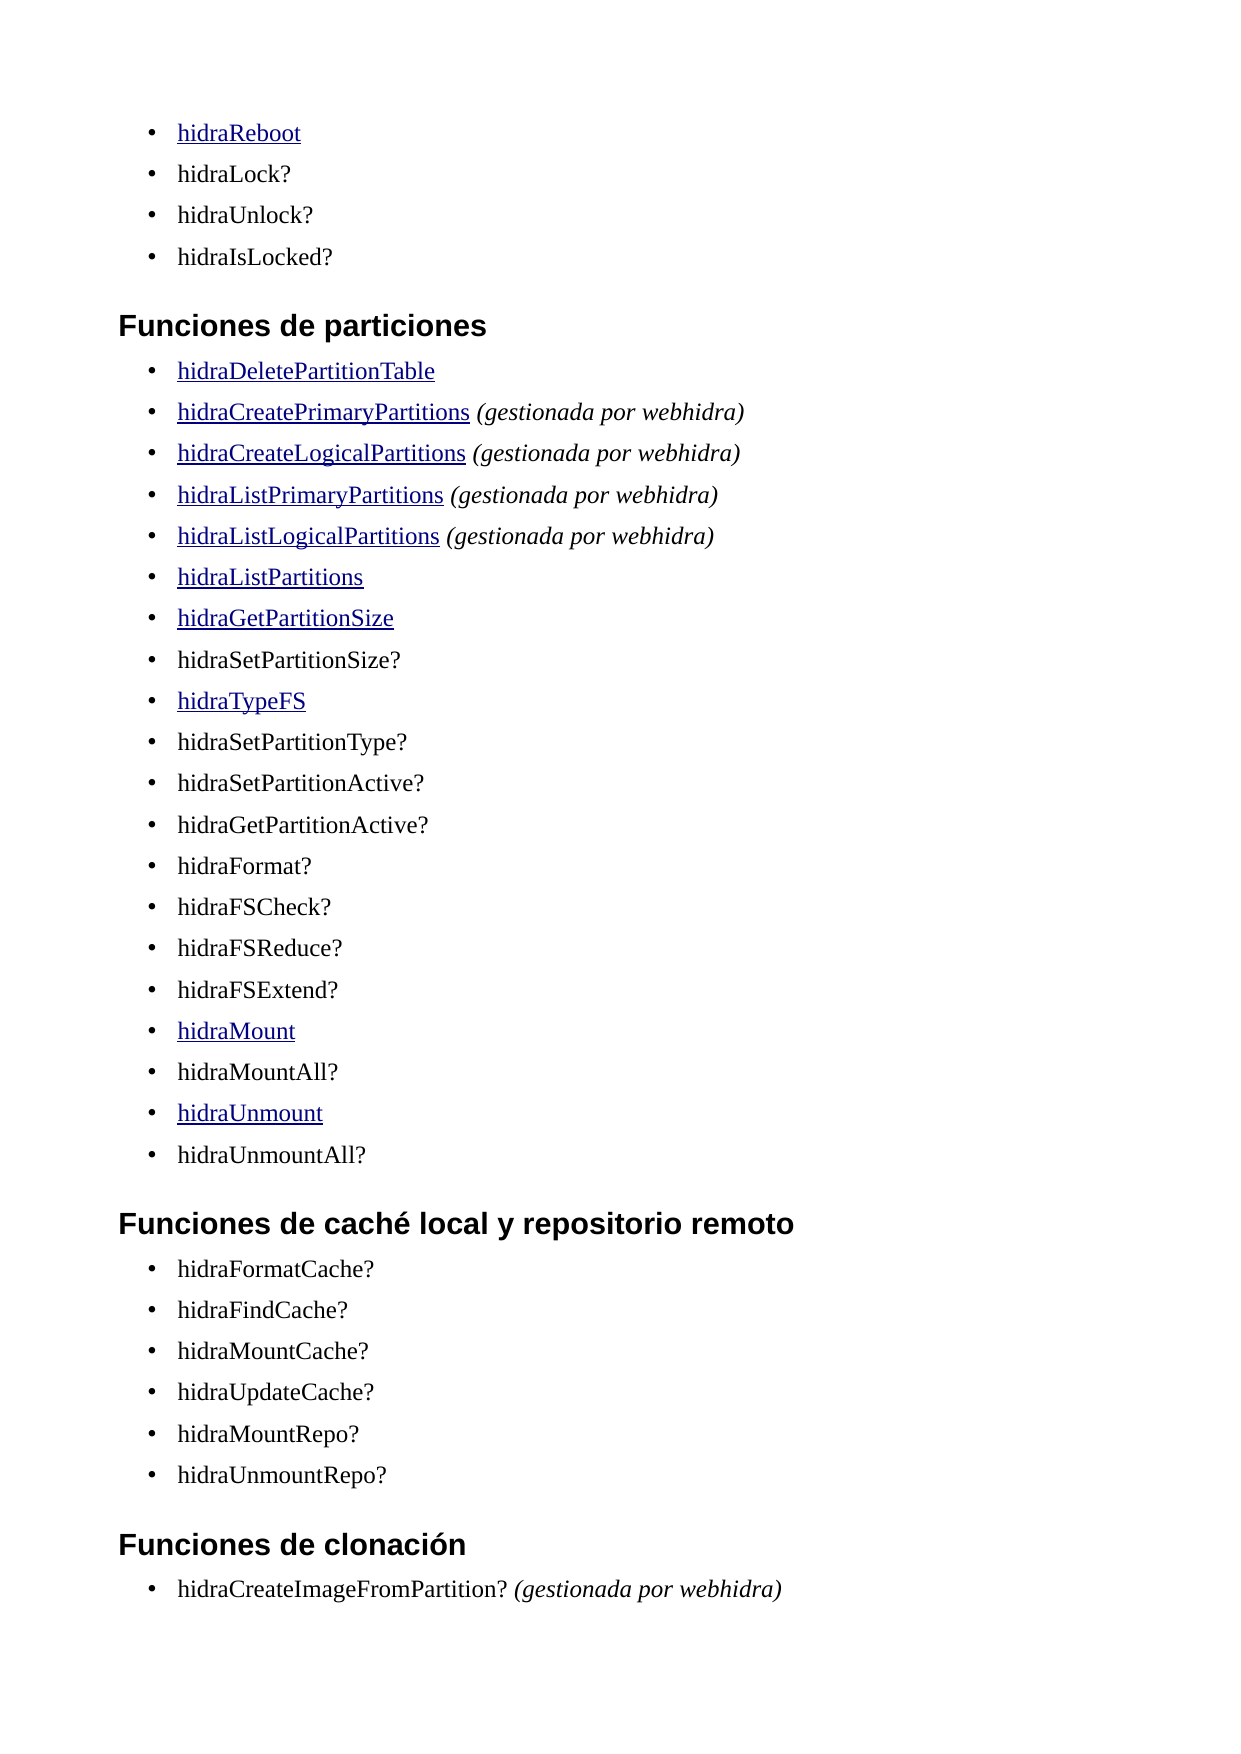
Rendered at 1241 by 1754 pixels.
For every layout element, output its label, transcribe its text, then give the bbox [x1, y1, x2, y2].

list hidraCreateImageFromPartition? (gestionada por webhidra) [148, 1574, 1122, 1603]
list hidraMount [148, 1016, 1122, 1045]
list hidraFSExtend? [148, 975, 1122, 1003]
list hidraIsLocked? [148, 242, 1122, 271]
list hidraMountRepo? [148, 1419, 1122, 1447]
list hidraCreatePrimaryPartitions (gestionada por webhidra) [148, 397, 1122, 426]
list hidraGetPartitionActive? [148, 810, 1122, 838]
list hidraListPartitions [148, 562, 1122, 591]
list hidraUnmountRepo? [148, 1460, 1122, 1489]
list hidraListLogicalPartitions (gestionada por webhidra) [148, 521, 1122, 550]
list hidraLock? [148, 159, 1122, 188]
list hidraSetPartitionType? [148, 727, 1122, 756]
list hidraUpdateCache? [148, 1377, 1122, 1406]
list hidraFindCache? [148, 1295, 1122, 1324]
list hidraMountCache? [148, 1336, 1122, 1365]
list hidraFormat? [148, 851, 1122, 880]
list hidraGetPartitionSize [148, 603, 1122, 632]
list hidraTypeFS [148, 686, 1122, 715]
list hidraDeletePartitionTable [148, 356, 1122, 385]
list hidraListPrimaryPartitions (gestionada por webhidra) [148, 480, 1122, 508]
list hidraReboot [148, 118, 1122, 147]
list hidraSetPartitionActive? [148, 768, 1122, 797]
list hidraFSReduce? [148, 933, 1122, 962]
list hidraCreateLogicalPartitions (gestionada por webhidra) [148, 438, 1122, 467]
subtitle Funciones de particiones [118, 308, 1122, 343]
list hidraUnmount [148, 1098, 1122, 1127]
subtitle Funciones de caché local y repositorio remoto [118, 1206, 1122, 1241]
subtitle Funciones de clonación [118, 1526, 1122, 1562]
list hidraMountAll? [148, 1057, 1122, 1086]
list hidraUnlock? [148, 201, 1122, 229]
list hidraUnmountAll? [148, 1140, 1122, 1168]
list hidraFormatCache? [148, 1254, 1122, 1282]
list hidraFSCheck? [148, 892, 1122, 921]
list hidraSetPartitionSize? [148, 645, 1122, 673]
